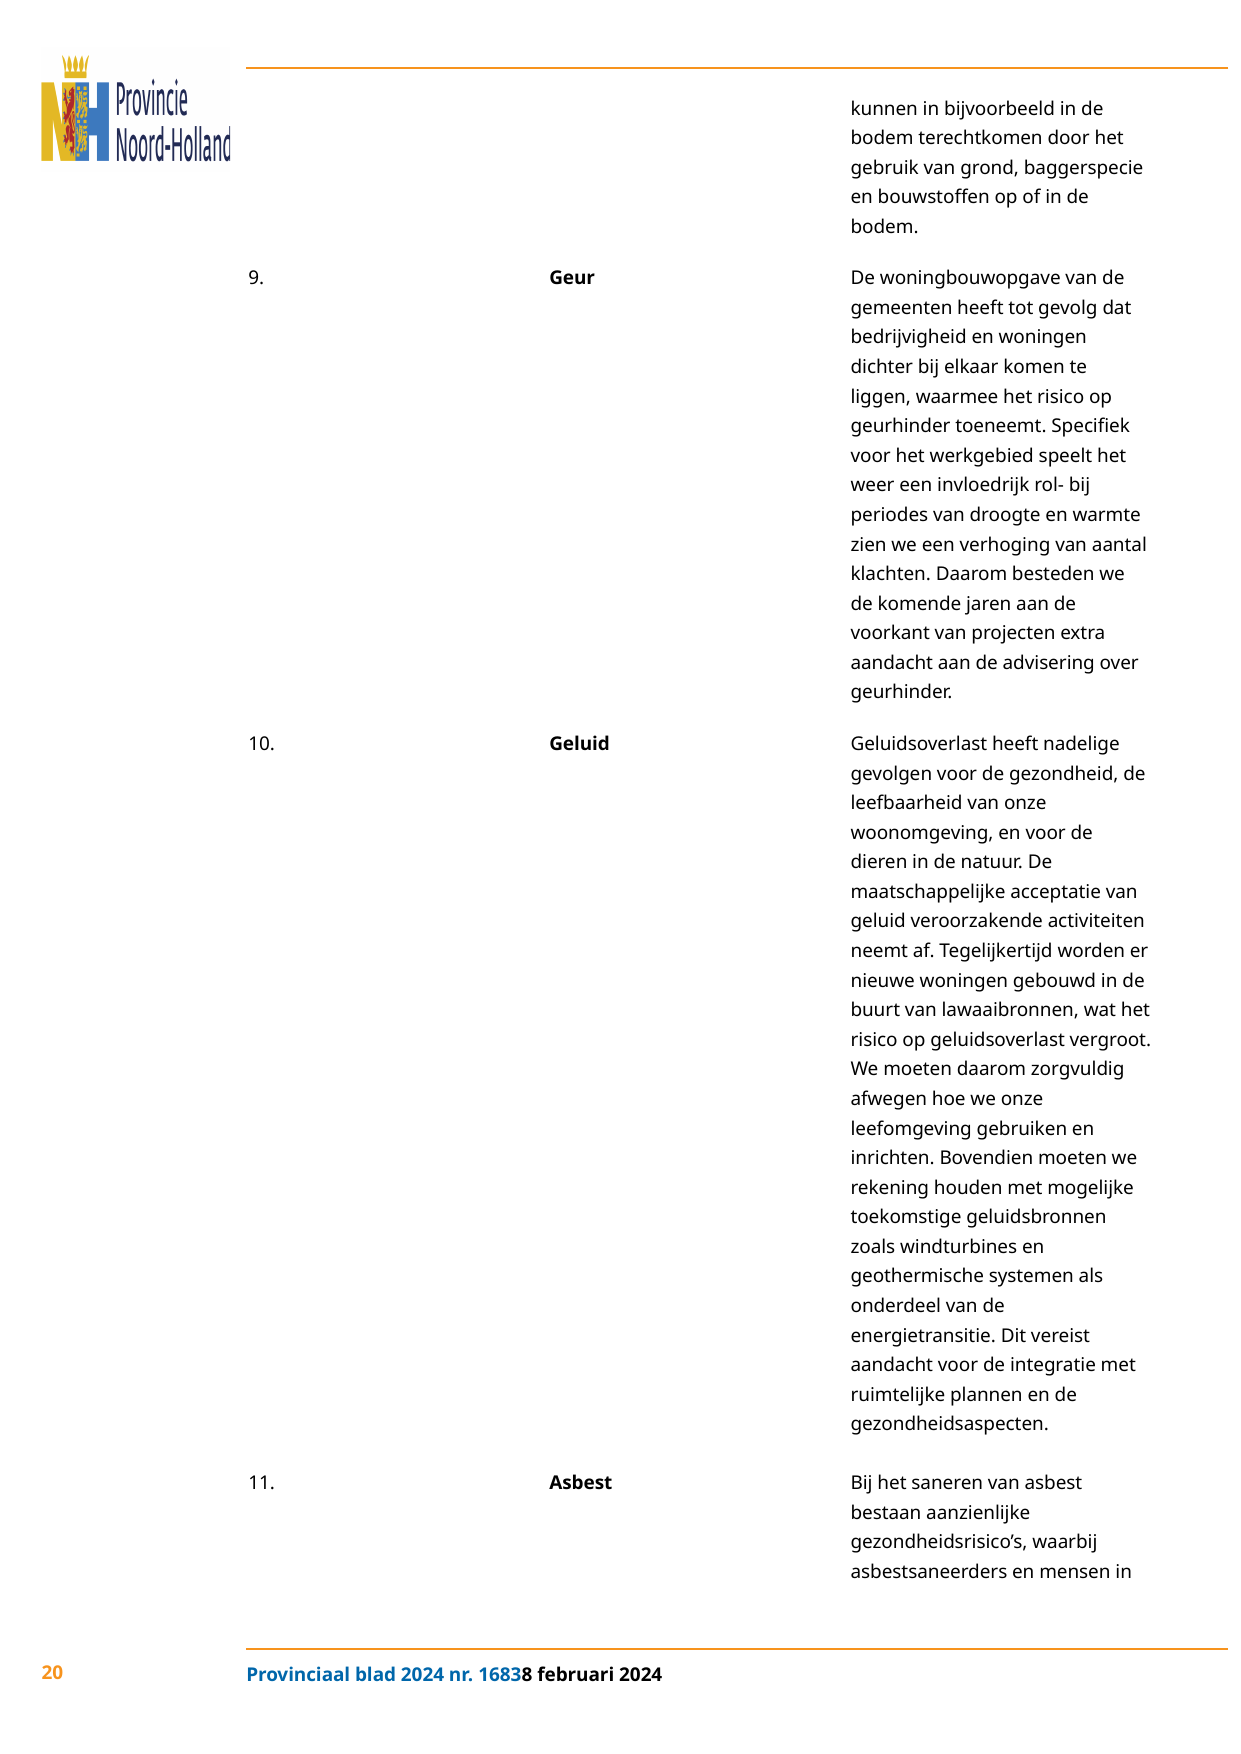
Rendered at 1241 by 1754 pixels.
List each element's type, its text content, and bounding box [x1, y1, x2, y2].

table_header Asbest [549, 1469, 850, 1584]
table_cell 9. [248, 265, 549, 730]
table_cell [850, 705, 1152, 730]
table_header 11. [248, 1469, 549, 1584]
table_cell [248, 95, 549, 264]
table_cell [549, 95, 850, 264]
table_cell 10. [248, 730, 549, 1436]
table_cell Geluidsoverlast heeft nadelige gevolgen voor de gezondheid, de leefbaarheid van onze woonomgeving, en voor de dieren in de natuur. De maatschappelijke acceptatie van geluid veroorzakende activiteiten neemt af. Tegelijkertijd worden er nieuwe woningen gebouwd in de buurt van lawaaibronnen, wat het risico op geluidsoverlast vergroot. We moeten daarom zorgvuldig afwegen hoe we onze leefomgeving gebruiken en inrichten. Bovendien moeten we rekening houden met mogelijke toekomstige geluidsbronnen zoals windturbines en geothermische systemen als onderdeel van de energietransitie. Dit vereist aandacht voor de integratie met ruimtelijke plannen en de gezondheidsaspecten. [850, 730, 1152, 1436]
table_cell Geur [549, 265, 850, 730]
table_cell De woningbouwopgave van de gemeenten heeft tot gevolg dat bedrijvigheid en woningen dichter bij elkaar komen te liggen, waarmee het risico op geurhinder toeneemt. Specifiek voor het werkgebied speelt het weer een invloedrijk rol- bij periodes van droogte en warmte zien we een verhoging van aantal klachten. Daarom besteden we de komende jaren aan de voorkant van projecten extra aandacht aan de advisering over geurhinder. [850, 265, 1152, 704]
picture [41, 47, 231, 172]
table_cell [850, 239, 1152, 264]
table_cell kunnen in bijvoorbeeld in de bodem terechtkomen door het gebruik van grond, baggerspecie en bouwstoffen op of in de bodem. [850, 95, 1152, 239]
table_header Bij het saneren van asbest bestaan aanzienlijke gezondheidsrisico’s, waarbij asbestsaneerders en mensen in [850, 1469, 1152, 1584]
table_cell Geluid [549, 730, 850, 1436]
